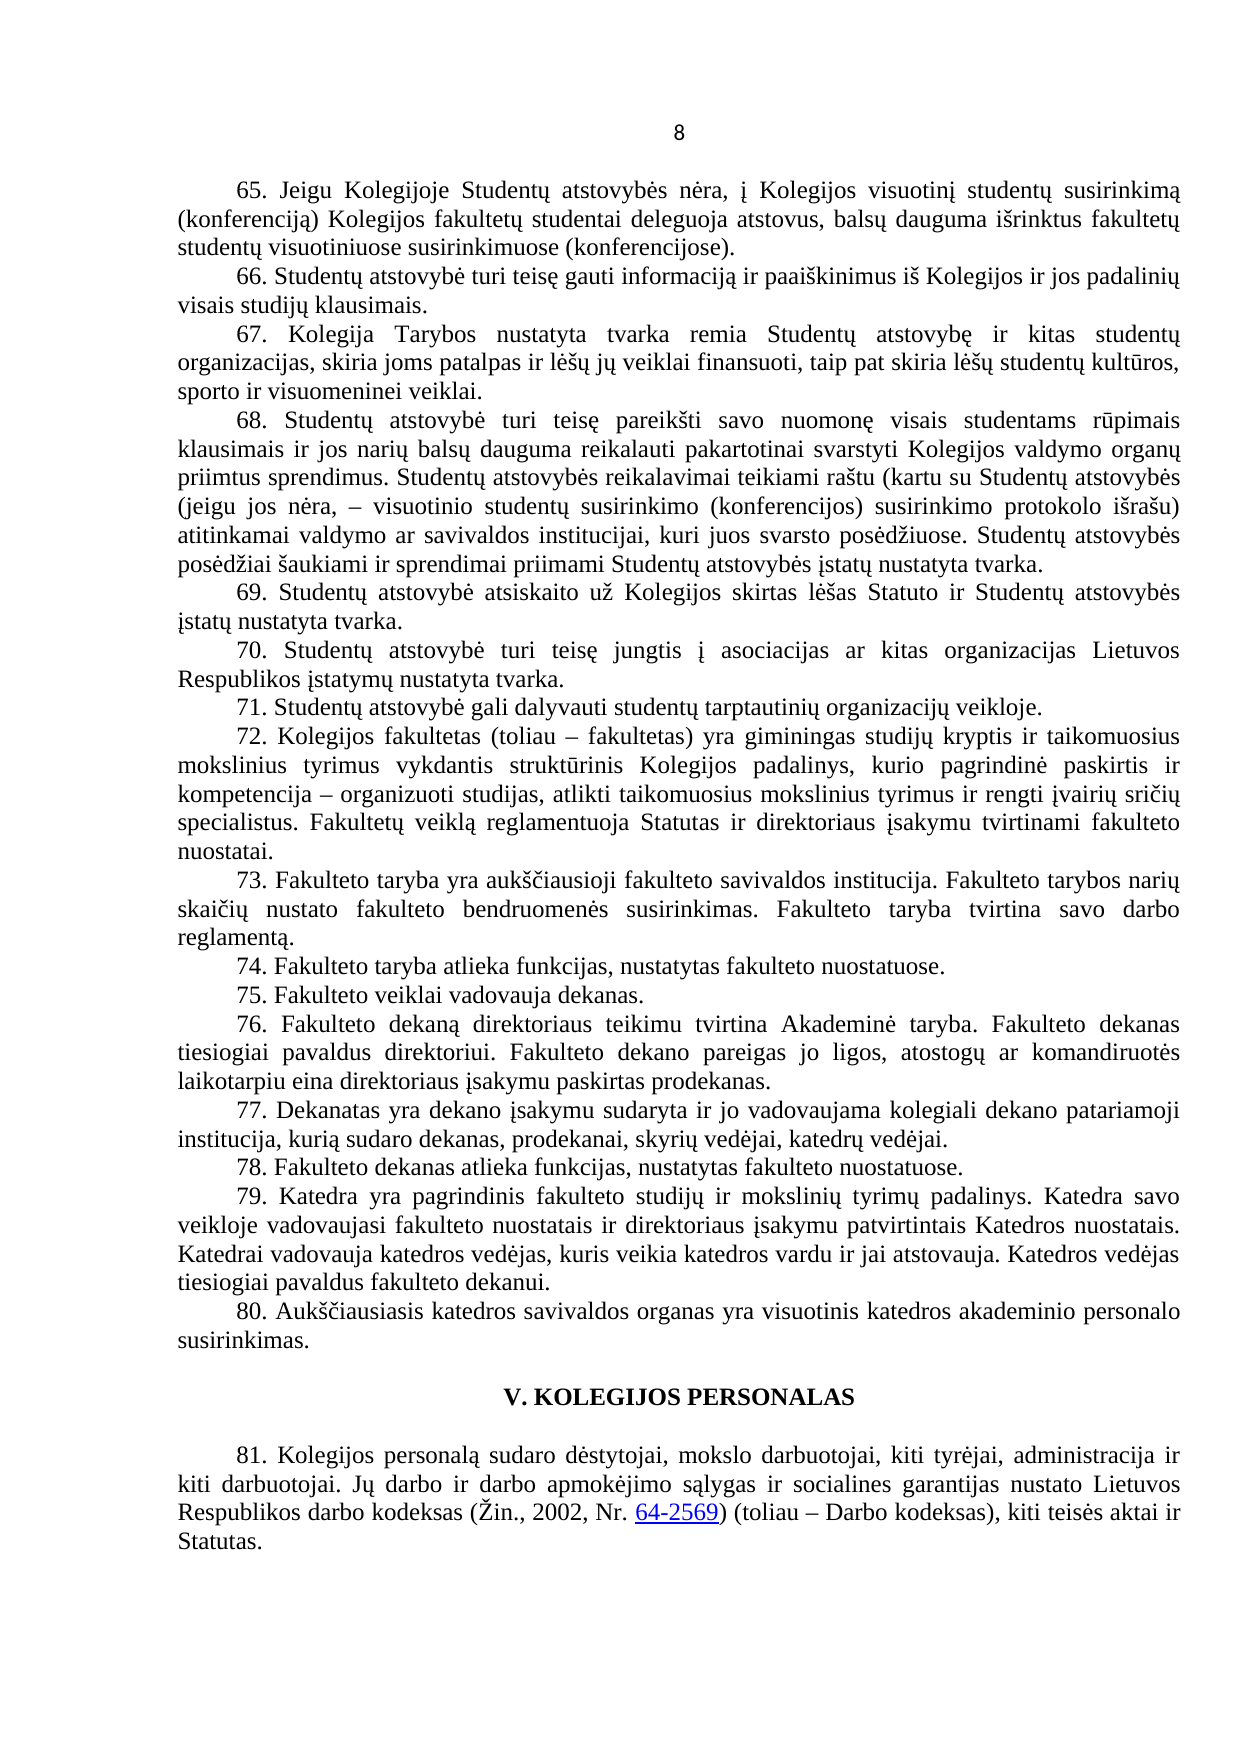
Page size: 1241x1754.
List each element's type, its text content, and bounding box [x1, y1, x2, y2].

text 75. Fakulteto veiklai vadovauja dekanas. [177, 980, 1181, 1009]
text 71. Studentų atstovybė gali dalyvauti studentų tarptautinių organizacijų veikloje. [177, 692, 1181, 721]
text 68. Studentų atstovybė turi teisę pareikšti savo nuomonę visais studentams rūpimais klausimais ir jos narių balsų dauguma reikalauti pakartotinai svarstyti Kolegijos valdymo organų priimtus sprendimus. Studentų atstovybės reikalavimai teikiami raštu (kartu su Studentų atstovybės (jeigu jos nėra, – visuotinio studentų susirinkimo (konferencijos) susirinkimo protokolo išrašu) atitinkamai valdymo ar savivaldos institucijai, kuri juos svarsto posėdžiuose. Studentų atstovybės posėdžiai šaukiami ir sprendimai priimami Studentų atstovybės įstatų nustatyta tvarka. [177, 405, 1181, 577]
text 78. Fakulteto dekanas atlieka funkcijas, nustatytas fakulteto nuostatuose. [177, 1152, 1181, 1181]
text V. KOLEGIJOS PERSONALAS [177, 1382, 1181, 1411]
text 65. Jeigu Kolegijoje Studentų atstovybės nėra, į Kolegijos visuotinį studentų susirinkimą (konferenciją) Kolegijos fakultetų studentai deleguoja atstovus, balsų dauguma išrinktus fakultetų studentų visuotiniuose susirinkimuose (konferencijose). [177, 175, 1181, 261]
text 72. Kolegijos fakultetas (toliau – fakultetas) yra giminingas studijų kryptis ir taikomuosius mokslinius tyrimus vykdantis struktūrinis Kolegijos padalinys, kurio pagrindinė paskirtis ir kompetencija – organizuoti studijas, atlikti taikomuosius mokslinius tyrimus ir rengti įvairių sričių specialistus. Fakultetų veiklą reglamentuoja Statutas ir direktoriaus įsakymu tvirtinami fakulteto nuostatai. [177, 721, 1181, 865]
text 73. Fakulteto taryba yra aukščiausioji fakulteto savivaldos institucija. Fakulteto tarybos narių skaičių nustato fakulteto bendruomenės susirinkimas. Fakulteto taryba tvirtina savo darbo reglamentą. [177, 865, 1181, 951]
text 70. Studentų atstovybė turi teisę jungtis į asociacijas ar kitas organizacijas Lietuvos Respublikos įstatymų nustatyta tvarka. [177, 635, 1181, 692]
text 67. Kolegija Tarybos nustatyta tvarka remia Studentų atstovybę ir kitas studentų organizacijas, skiria joms patalpas ir lėšų jų veiklai finansuoti, taip pat skiria lėšų studentų kultūros, sporto ir visuomeninei veiklai. [177, 319, 1181, 405]
text 80. Aukščiausiasis katedros savivaldos organas yra visuotinis katedros akademinio personalo susirinkimas. [177, 1296, 1181, 1354]
text 76. Fakulteto dekaną direktoriaus teikimu tvirtina Akademinė taryba. Fakulteto dekanas tiesiogiai pavaldus direktoriui. Fakulteto dekano pareigas jo ligos, atostogų ar komandiruotės laikotarpiu eina direktoriaus įsakymu paskirtas prodekanas. [177, 1009, 1181, 1095]
text 79. Katedra yra pagrindinis fakulteto studijų ir mokslinių tyrimų padalinys. Katedra savo veikloje vadovaujasi fakulteto nuostatais ir direktoriaus įsakymu patvirtintais Katedros nuostatais. Katedrai vadovauja katedros vedėjas, kuris veikia katedros vardu ir jai atstovauja. Katedros vedėjas tiesiogiai pavaldus fakulteto dekanui. [177, 1181, 1181, 1296]
text 74. Fakulteto taryba atlieka funkcijas, nustatytas fakulteto nuostatuose. [177, 951, 1181, 980]
text 77. Dekanatas yra dekano įsakymu sudaryta ir jo vadovaujama kolegiali dekano patariamoji institucija, kurią sudaro dekanas, prodekanai, skyrių vedėjai, katedrų vedėjai. [177, 1095, 1181, 1152]
text 81. Kolegijos personalą sudaro dėstytojai, mokslo darbuotojai, kiti tyrėjai, administracija ir kiti darbuotojai. Jų darbo ir darbo apmokėjimo sąlygas ir socialines garantijas nustato Lietuvos Respublikos darbo kodeksas (Žin., 2002, Nr. 64-2569) (toliau – Darbo kodeksas), kiti teisės aktai ir Statutas. [177, 1440, 1181, 1555]
text 66. Studentų atstovybė turi teisę gauti informaciją ir paaiškinimus iš Kolegijos ir jos padalinių visais studijų klausimais. [177, 261, 1181, 319]
text 69. Studentų atstovybė atsiskaito už Kolegijos skirtas lėšas Statuto ir Studentų atstovybės įstatų nustatyta tvarka. [177, 577, 1181, 635]
